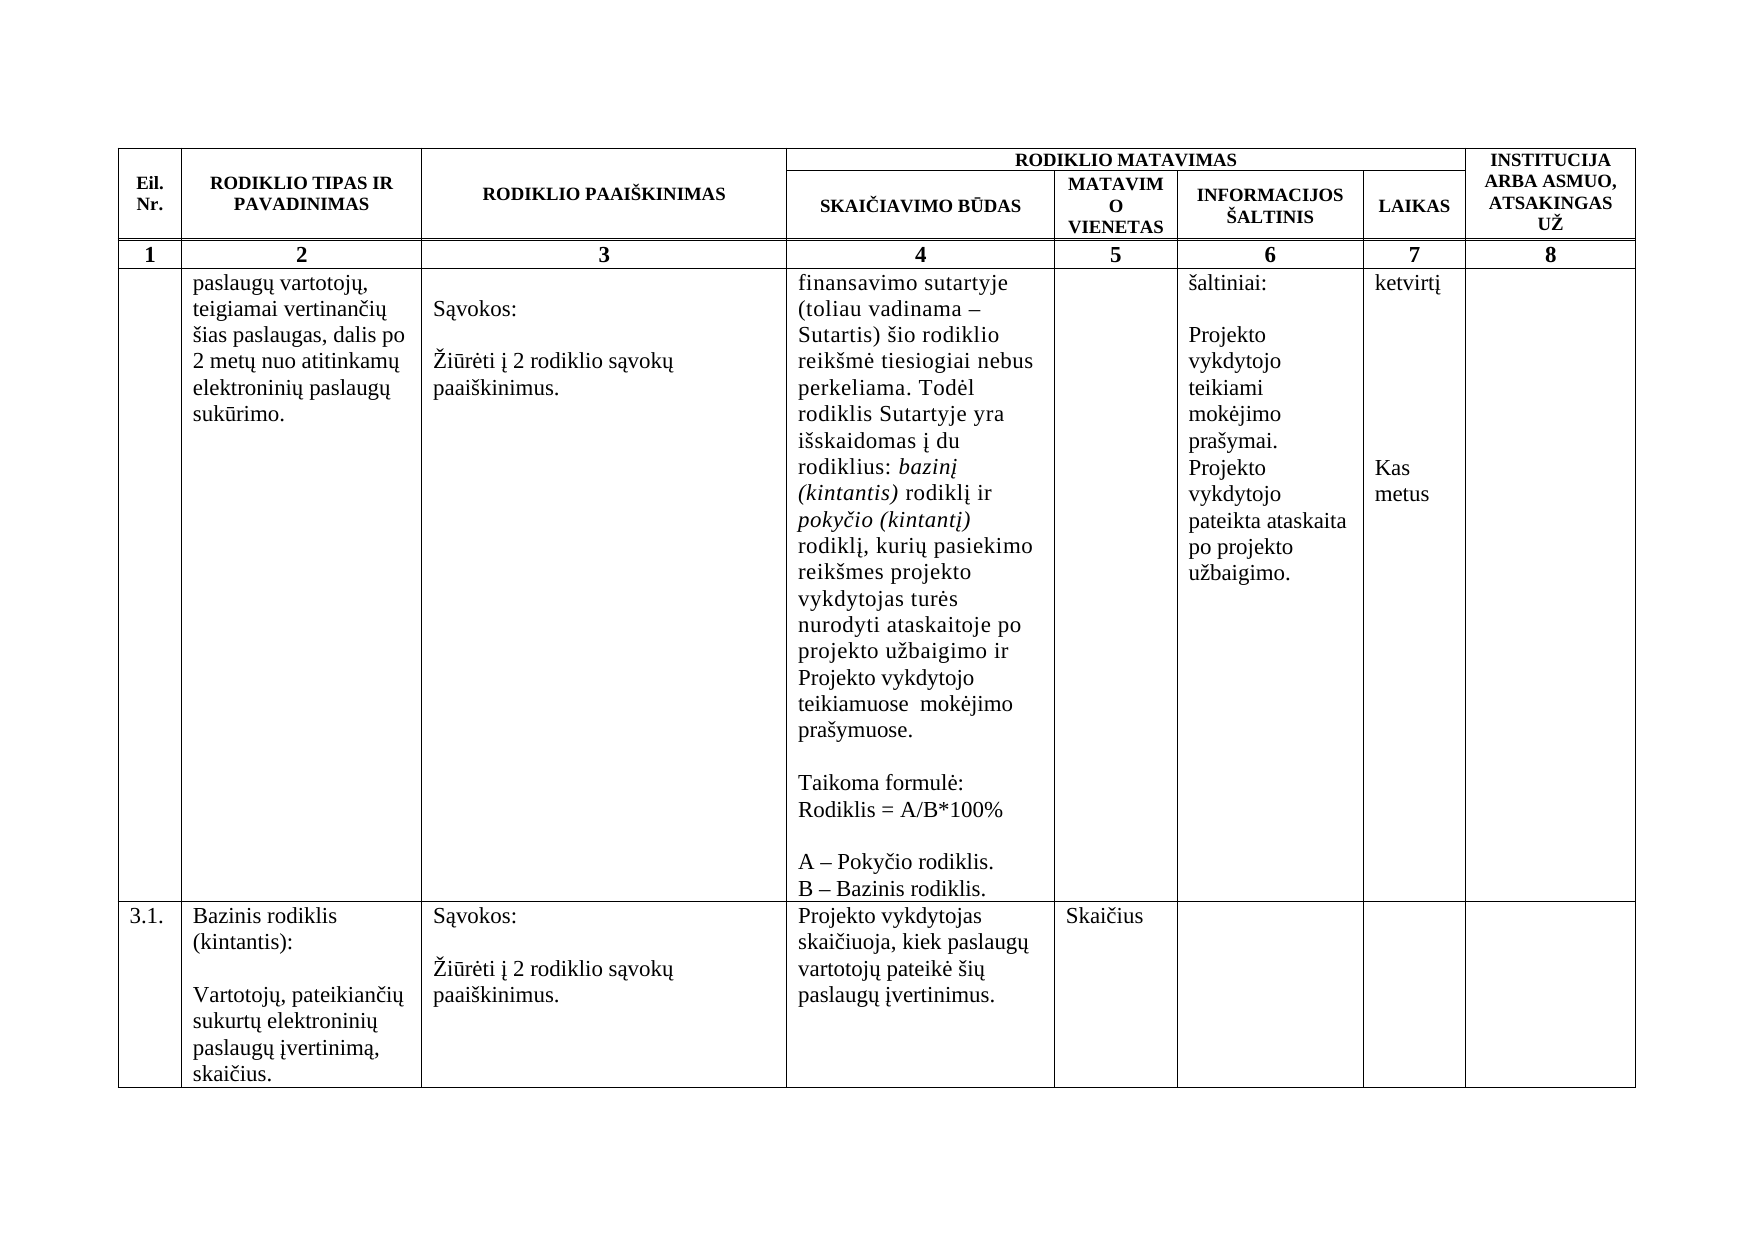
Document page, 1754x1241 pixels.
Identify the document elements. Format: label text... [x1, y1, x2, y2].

table_cell [1178, 902, 1363, 1087]
table_cell [1055, 269, 1177, 901]
table_cell 1 [119, 241, 181, 267]
table_cell Sąvokos: Žiūrėti į 2 rodiklio sąvokų paaiškinimus. [422, 269, 786, 901]
table_header RODIKLIO PAAIŠKINIMAS [422, 149, 786, 238]
table_header INSTITUCIJA ARBA ASMUO, ATSAKINGAS UŽ INFORMACIJOS PATEIKIMĄ ĮGYVENDINANČIAJAI IR (AR) TARPINEI INSTITUCIJAI [1466, 149, 1635, 238]
table_cell ketvirtį [1364, 269, 1465, 453]
table_cell 4 [787, 241, 1054, 267]
table_cell Sąvokos: Žiūrėti į 2 rodiklio sąvokų paaiškinimus. [422, 902, 786, 1087]
table_cell 7 [1364, 241, 1465, 267]
table_header RODIKLIO MATAVIMAS [787, 149, 1465, 170]
table_cell MATAVIMO VIENETAS [1055, 171, 1177, 238]
table_cell Bazinis rodiklis (kintantis): Vartotojų, pateikiančių sukurtų elektroninių paslaugų įvertinimą, skaičius. [182, 902, 421, 1087]
table_cell paslaugų vartotojų, teigiamai vertinančių šias paslaugas, dalis po 2 metų nuo atitinkamų elektroninių paslaugų sukūrimo. [182, 269, 421, 901]
table_cell šaltiniai: Projekto vykdytojo teikiami mokėjimo prašymai. [1178, 269, 1363, 453]
table_header RODIKLIO TIPAS IR PAVADINIMAS [182, 149, 421, 238]
table_cell Projekto vykdytojo pateikta ataskaita po projekto užbaigimo. [1178, 453, 1363, 901]
table_cell finansavimo sutartyje (toliau vadinama – Sutartis) šio rodiklio reikšmė tiesiogiai nebus perkeliama. Todėl rodiklis Sutartyje yra išskaidomas į du rodiklius: bazinį (kintantis) rodiklį ir pokyčio (kintantį) rodiklį, kurių pasiekimo reikšmes projekto vykdytojas turės nurodyti ataskaitoje po projekto užbaigimo ir Projekto vykdytojo teikiamuose mokėjimo prašymuose. Taikoma formulė: Rodiklis = A/B*100% A – Pokyčio rodiklis. B – Bazinis rodiklis. [787, 269, 1054, 901]
table_cell 3 [422, 241, 786, 267]
table_cell 5 [1055, 241, 1177, 267]
table_header Eil. Nr. [119, 149, 181, 238]
table_cell 8 [1466, 241, 1635, 267]
table_cell Projekto vykdytojas skaičiuoja, kiek paslaugų vartotojų pateikė šių paslaugų įvertinimus. [787, 902, 1054, 1087]
table_cell SKAIČIAVIMO BŪDAS [787, 171, 1054, 238]
table_cell 2 [182, 241, 421, 267]
table_cell [119, 269, 181, 901]
table_cell [1466, 902, 1635, 1087]
table_cell Kas metus [1364, 453, 1465, 901]
table_cell [1466, 269, 1635, 901]
table_cell INFORMACIJOS ŠALTINIS [1178, 171, 1363, 238]
table_cell [1364, 902, 1465, 1087]
table_cell Skaičius [1055, 902, 1177, 1087]
table_cell LAIKAS [1364, 171, 1465, 238]
table_cell 6 [1178, 241, 1363, 267]
table_cell 3.1. [119, 902, 181, 1087]
